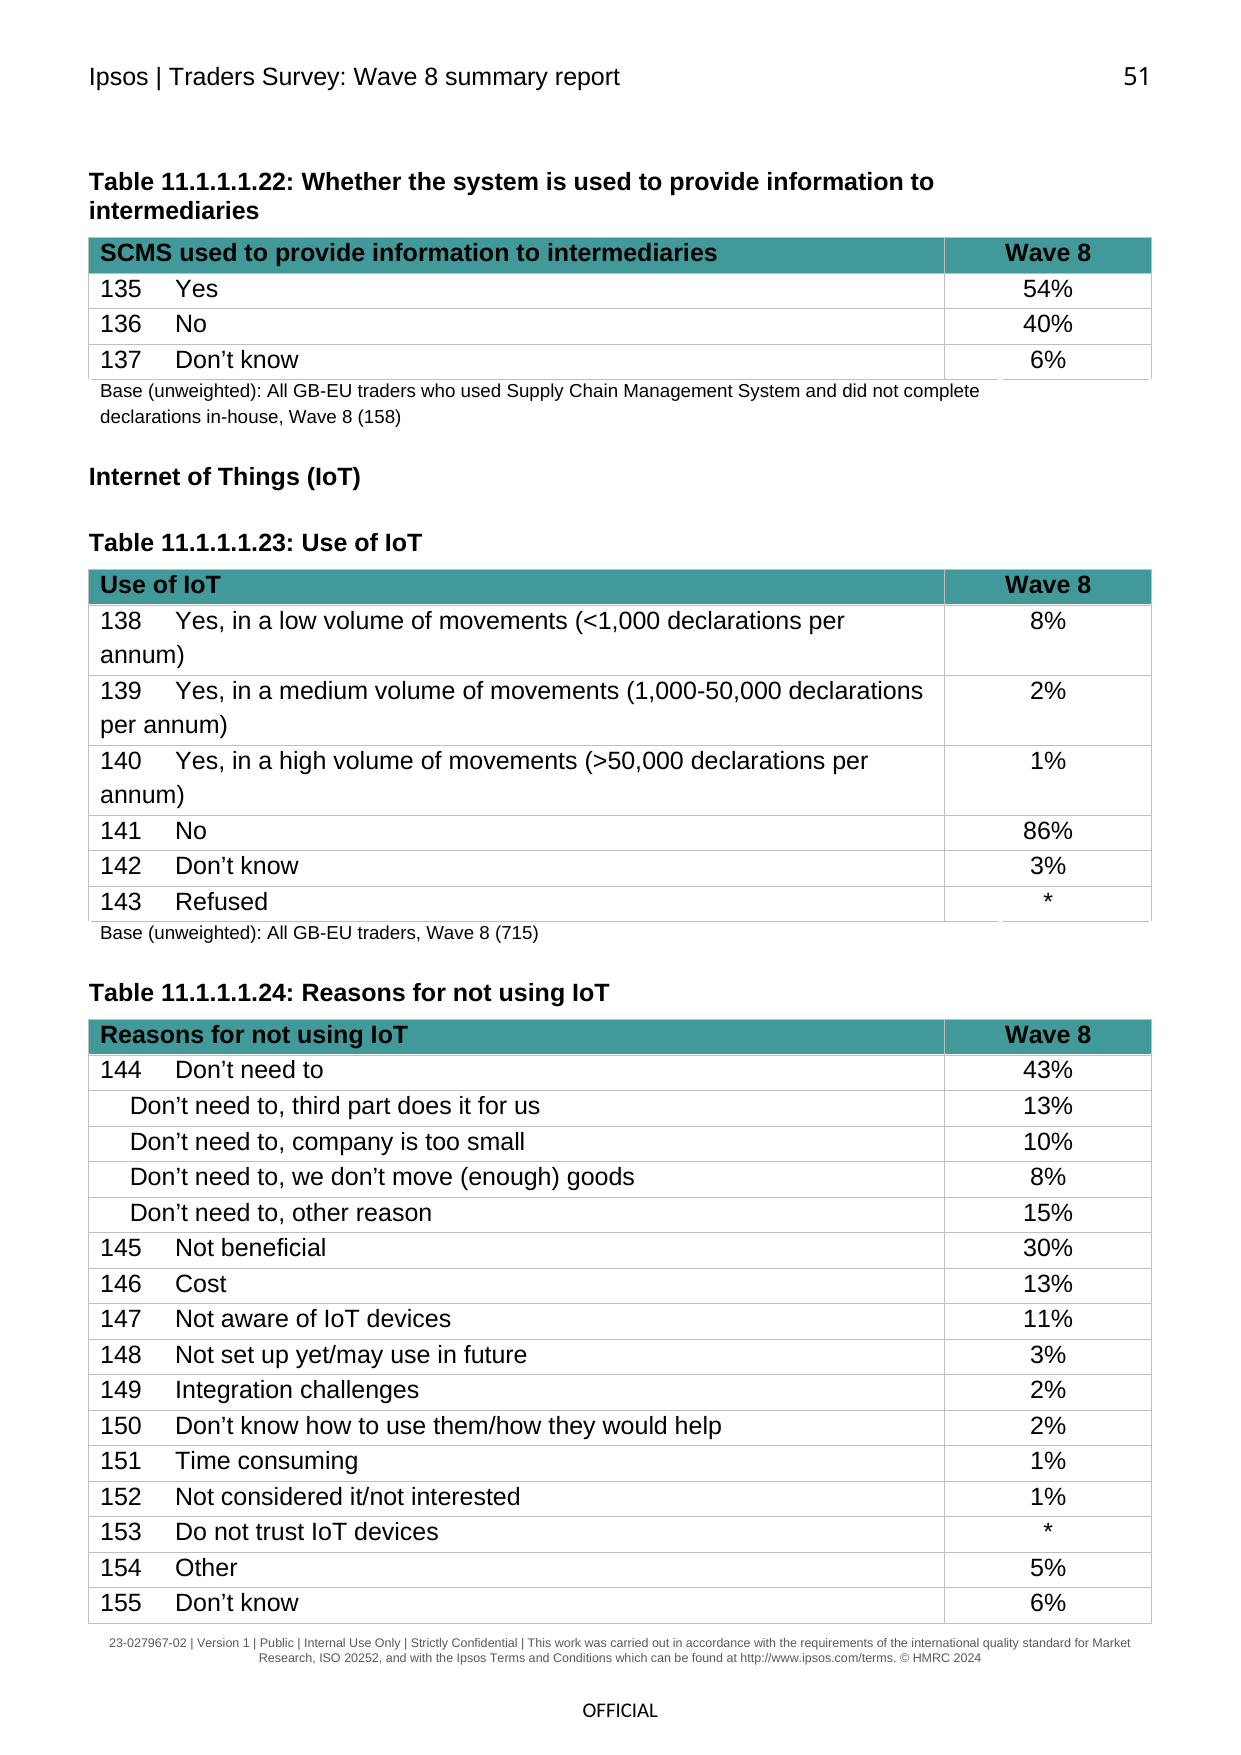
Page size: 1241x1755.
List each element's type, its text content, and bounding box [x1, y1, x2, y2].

table_cell Don’t know [89, 345, 944, 379]
table_cell [1003, 380, 1149, 432]
table_cell * [945, 887, 1151, 921]
table_cell 1% [945, 1446, 1151, 1481]
table_cell 1% [945, 1482, 1151, 1516]
table_cell 13% [945, 1269, 1151, 1303]
table_cell Base (unweighted): All GB-EU traders, Wave 8 (715) [91, 922, 998, 948]
table_cell [1003, 922, 1149, 948]
table_cell Don’t need to [89, 1056, 944, 1090]
table_cell Not aware of IoT devices [89, 1304, 944, 1339]
table_cell 8% [945, 606, 1151, 674]
list Reasons for not using IoT [89, 978, 1152, 1006]
table_cell Cost [89, 1269, 944, 1303]
table_cell Integration challenges [89, 1375, 944, 1410]
table_cell 3% [945, 851, 1151, 886]
table_cell Other [89, 1553, 944, 1587]
table_cell Don’t need to, third part does it for us [89, 1091, 944, 1126]
list Whether the system is used to provide information to intermediaries [89, 167, 1093, 224]
table_cell 2% [945, 1375, 1151, 1410]
table_cell Yes, in a high volume of movements (>50,000 declarations per annum) [89, 746, 944, 814]
table_cell 30% [945, 1233, 1151, 1268]
table_cell 8% [945, 1162, 1151, 1197]
table_cell Don’t need to, we don’t move (enough) goods [89, 1162, 944, 1197]
table_cell 43% [945, 1056, 1151, 1090]
table_cell 1% [945, 746, 1151, 814]
table_cell 2% [945, 1411, 1151, 1445]
table_header Wave 8 [945, 1020, 1151, 1054]
table_cell Not set up yet/may use in future [89, 1340, 944, 1374]
table_cell 6% [945, 345, 1151, 379]
list Use of IoT [89, 528, 1152, 557]
table_cell Don’t need to, company is too small [89, 1127, 944, 1161]
table_cell No [89, 309, 944, 344]
table_cell Yes, in a medium volume of movements (1,000-50,000 declarations per annum) [89, 676, 944, 744]
table_cell Not considered it/not interested [89, 1482, 944, 1516]
table_header Wave 8 [945, 570, 1151, 604]
table_cell Don’t need to, other reason [89, 1198, 944, 1232]
table_cell Do not trust IoT devices [89, 1517, 944, 1552]
table_cell No [89, 816, 944, 850]
table_cell Yes [89, 274, 944, 308]
table_header Reasons for not using IoT [89, 1020, 944, 1054]
table_cell 3% [945, 1340, 1151, 1374]
table_cell 6% [945, 1588, 1151, 1623]
table_cell 5% [945, 1553, 1151, 1587]
table_header Wave 8 [945, 238, 1151, 273]
table_cell 15% [945, 1198, 1151, 1232]
subtitle Internet of Things (IoT) [89, 462, 1152, 490]
table_cell 40% [945, 309, 1151, 344]
table_cell Yes, in a low volume of movements (<1,000 declarations per annum) [89, 606, 944, 674]
table_cell 11% [945, 1304, 1151, 1339]
table_cell Don’t know [89, 851, 944, 886]
table_header Use of IoT [89, 570, 944, 604]
table_cell Base (unweighted): All GB-EU traders who used Supply Chain Management System and did not complete declarations in-house, Wave 8 (158) [91, 380, 998, 432]
table_cell Don’t know [89, 1588, 944, 1623]
table_cell * [945, 1517, 1151, 1552]
table_cell Not beneficial [89, 1233, 944, 1268]
table_cell 10% [945, 1127, 1151, 1161]
table_cell Don’t know how to use them/how they would help [89, 1411, 944, 1445]
table_cell 54% [945, 274, 1151, 308]
table_cell 86% [945, 816, 1151, 850]
table_cell Time consuming [89, 1446, 944, 1481]
table_header SCMS used to provide information to intermediaries [89, 238, 944, 273]
table_cell Refused [89, 887, 944, 921]
table_cell 13% [945, 1091, 1151, 1126]
table_cell 2% [945, 676, 1151, 744]
